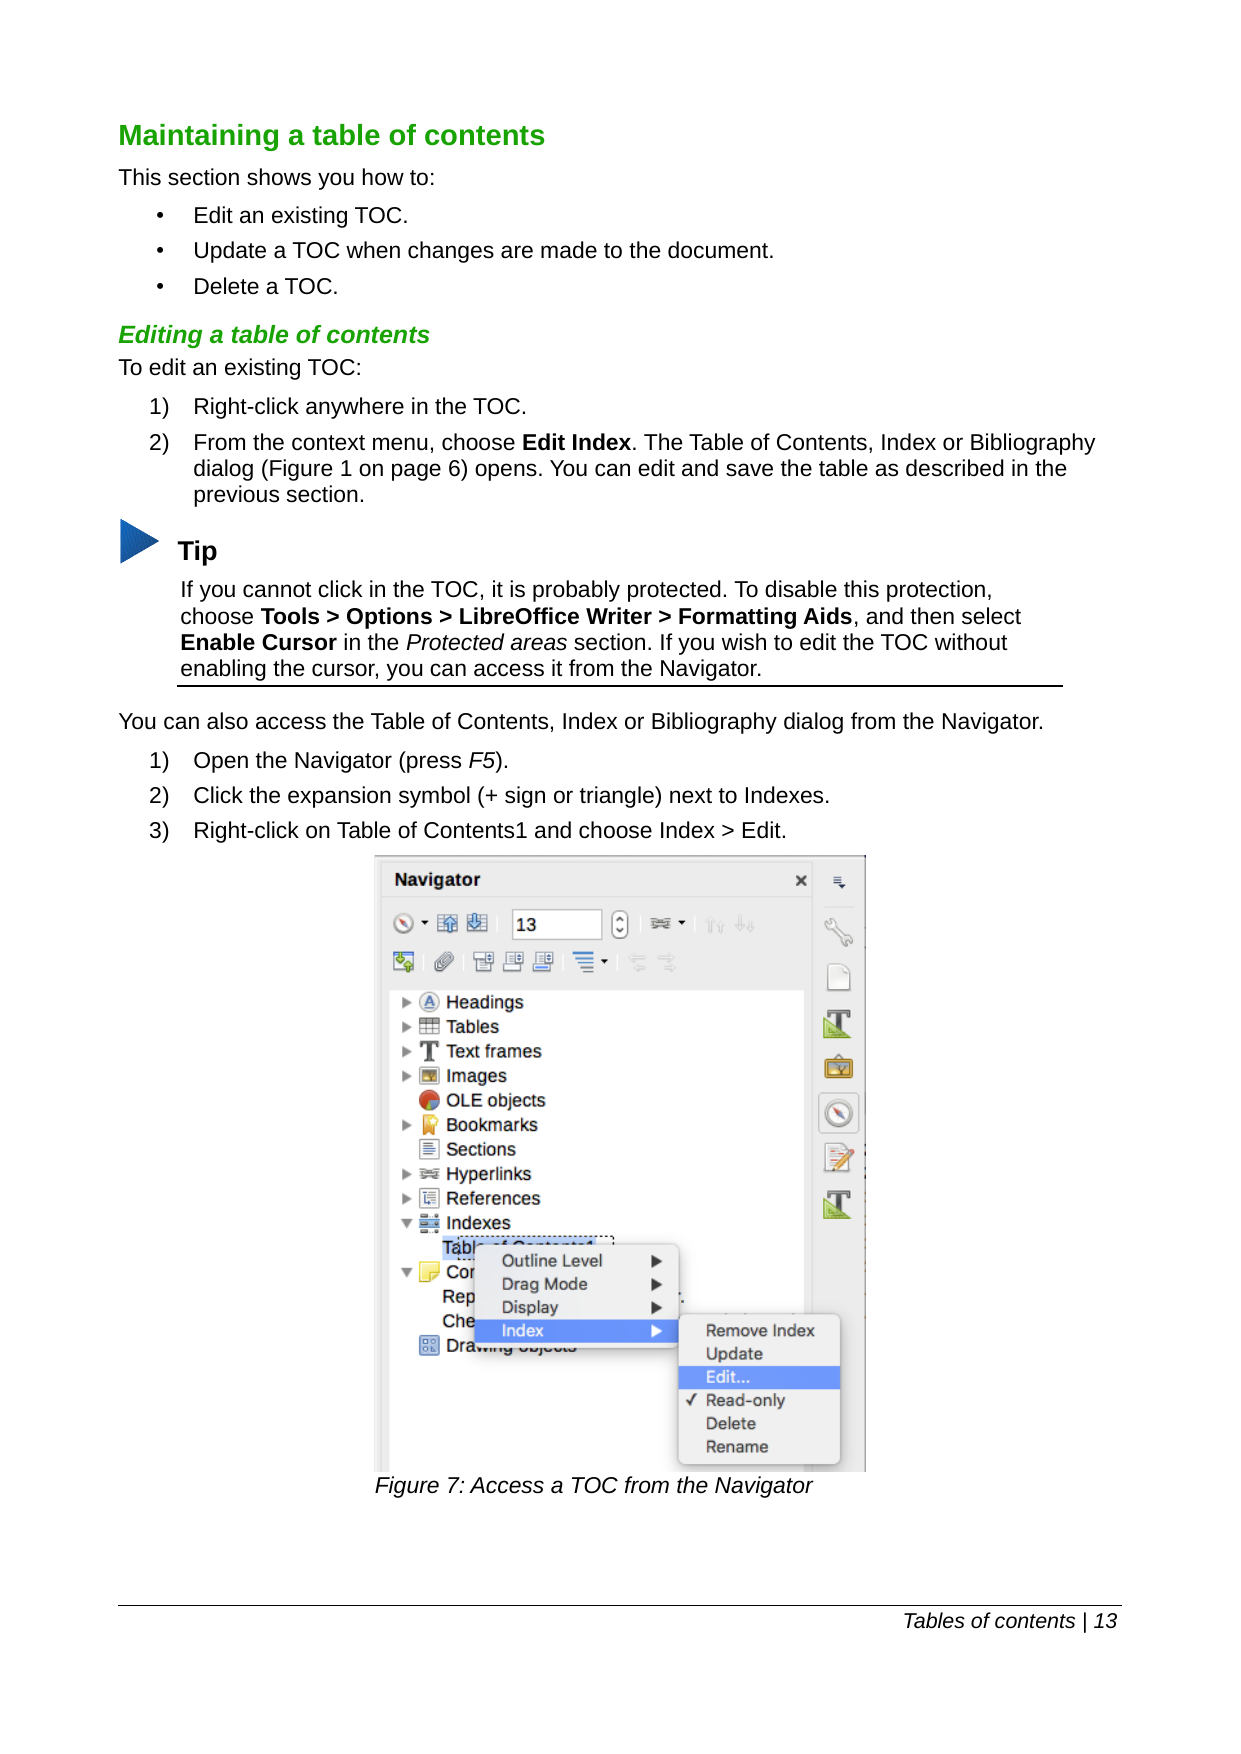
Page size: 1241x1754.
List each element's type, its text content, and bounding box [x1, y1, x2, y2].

text If you cannot click in the TOC, it is probably protected. To disable this protection, choose Tools > Options > LibreOffice Writer > Formatting Aids, and then select Enable Cursor in the Protected areas section. If you wish to edit the TOC without enabling the cursor, you can access it from the Navigator. [177, 573, 1063, 685]
list Right-click on Table of Contents1 and choose Index > Edit. [169, 817, 1122, 843]
list Edit an existing TOC. [156, 202, 1122, 229]
text Figure 7: Access a TOC from the Navigator [374, 1472, 866, 1498]
list To edit an existing TOC: [118, 354, 1122, 381]
list Click the expansion symbol (+ sign or triangle) next to Indexes. [169, 782, 1122, 808]
subtitle Editing a table of contents [118, 320, 1122, 348]
list You can also access the Table of Contents, Index or Bibliography dialog from the Navigator. [118, 708, 1122, 734]
list From the context menu, choose Edit Index. The Table of Contents, Index or Bibliography dialog (Figure 1 on page 6) opens. You can edit and save the table as described in the previous section. [169, 428, 1122, 507]
list Right-click anywhere in the TOC. [169, 393, 1122, 419]
subtitle Tip [118, 516, 1122, 566]
subtitle Maintaining a table of contents [118, 118, 1122, 152]
list Update a TOC when changes are made to the document. [156, 237, 1122, 264]
picture [374, 855, 866, 1472]
list Delete a TOC. [156, 273, 1122, 299]
list This section shows you how to: [118, 163, 1122, 190]
list Open the Navigator (press F5). [169, 747, 1122, 773]
